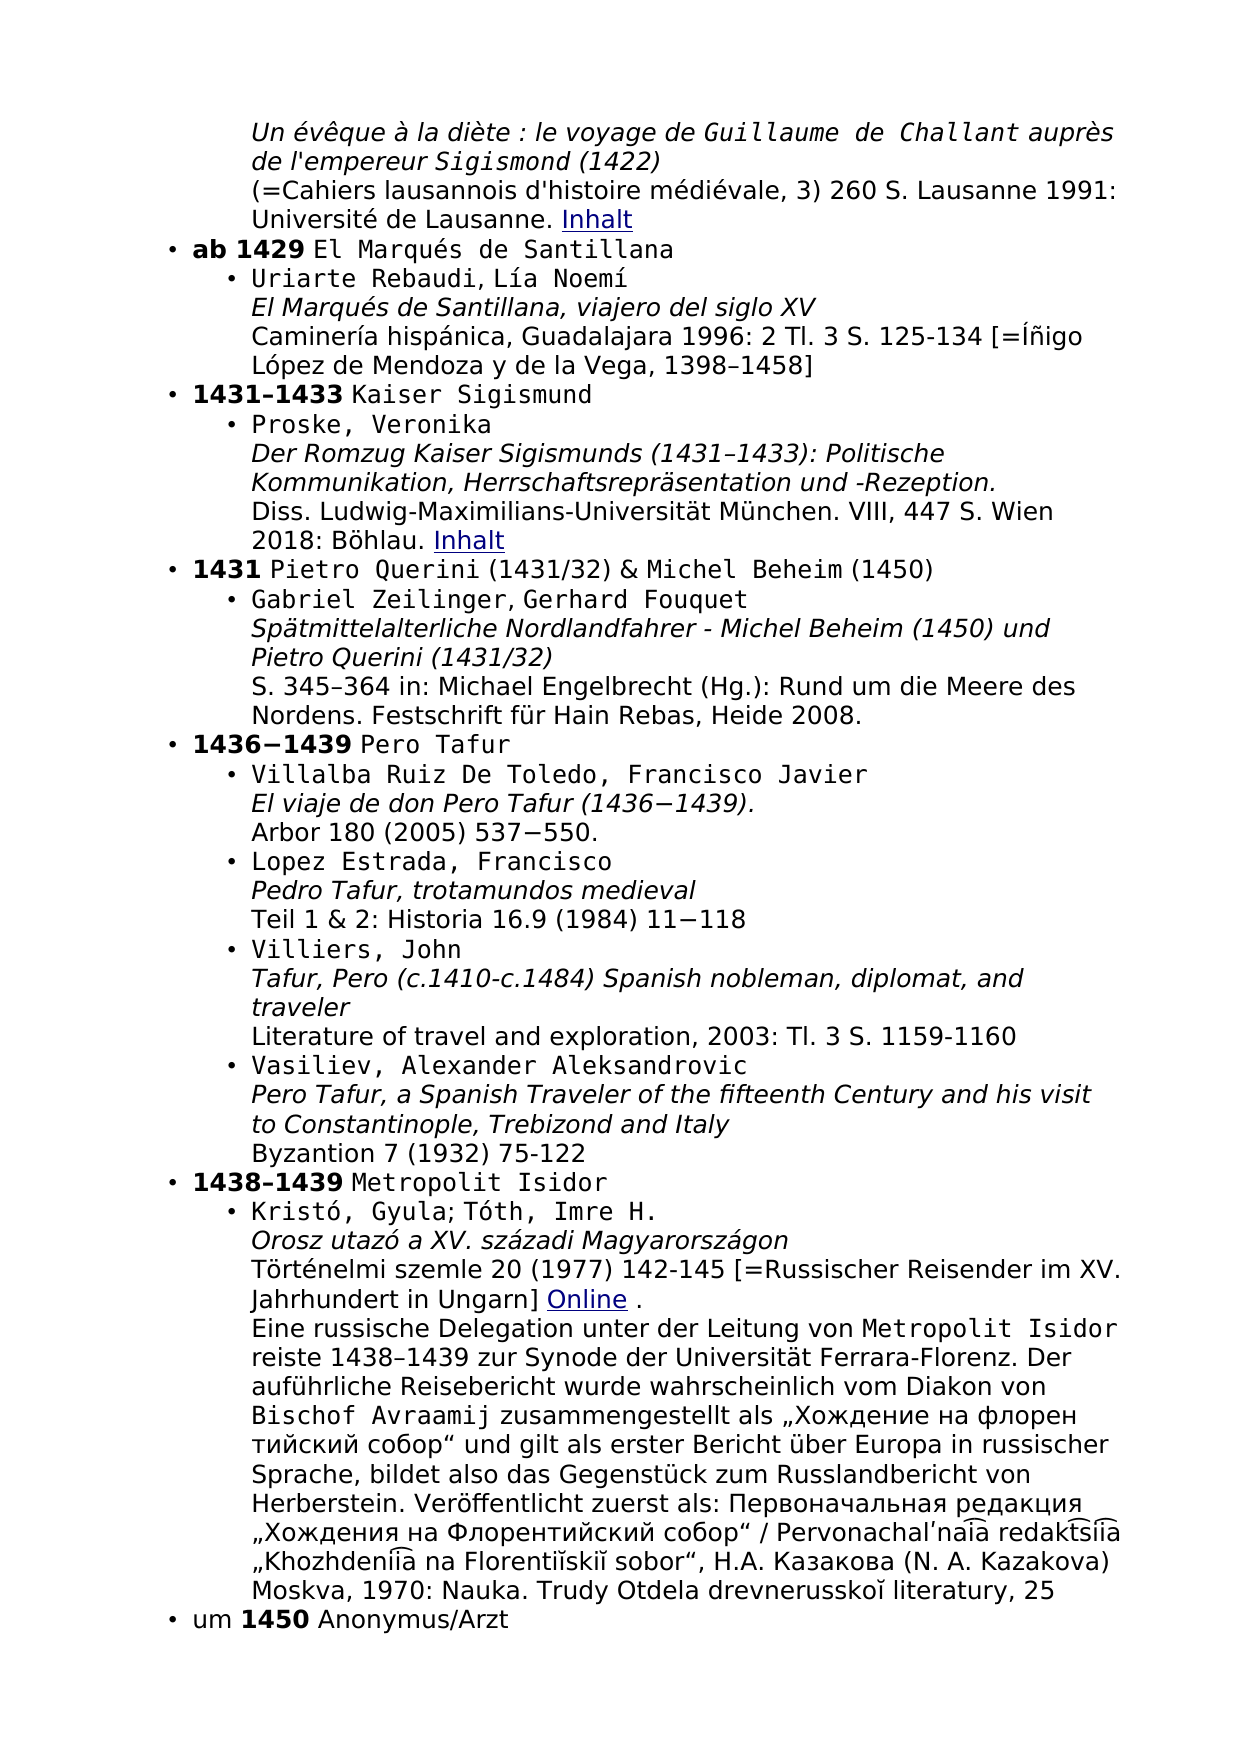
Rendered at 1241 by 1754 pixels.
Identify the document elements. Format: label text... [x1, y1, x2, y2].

list Kristó, Gyula; Tóth, Imre H. Orosz utazó a XV. századi Magyarországon Történelmi szemle 20 (1977) 142-145 [=Russischer Reisender im XV. Jahrhundert in Ungarn] Online . Eine russische Delegation unter der Leitung von Metropolit Isidor reiste 1438–1439 zur Synode der Universität Ferrara-Florenz. Der auführliche Reisebericht wurde wahrscheinlich vom Diakon von Bischof Avraamij zusammengestellt als „Хождение на флорен тийский собор“ und gilt als erster Bericht über Europa in russischer Sprache, bildet also das Gegenstück zum Russlandbericht von Herberstein. Veröffentlicht zuerst als: Первоначальная редакция „Хождения на Флорентийский собор“ / Pervonachalʹnai︠a︡ redakt︠s︡ii︠a︡ „Khozhdenii︠a︡ na Florentiĭskiĭ sobor“, Н.А. Казакова (N. A. Kazakova) Moskva, 1970: Nauka. Trudy Otdela drevnerusskoĭ literatury, 25 [236, 1197, 1122, 1606]
list um 1450 Anonymus/Arzt [177, 1606, 1122, 1635]
list 1436−1439 Pero Tafur [177, 731, 1122, 760]
list Gabriel Zeilinger, Gerhard Fouquet Spätmittelalterliche Nordlandfahrer - Michel Beheim (1450) und Pietro Querini (1431/32) S. 345–364 in: Michael Engelbrecht (Hg.): Rund um die Meere des Nordens. Festschrift für Hain Rebas, Heide 2008. [236, 585, 1122, 731]
list Villalba Ruiz De Toledo, Francisco Javier El viaje de don Pero Tafur (1436−1439). Arbor 180 (2005) 537−550. [236, 760, 1122, 847]
list Villiers, John Tafur, Pero (c.1410-c.1484) Spanish nobleman, diplomat, and traveler Literature of travel and exploration, 2003: Tl. 3 S. 1159-1160 [236, 935, 1122, 1051]
list Vasiliev, Alexander Aleksandrovic Pero Tafur, a Spanish Traveler of the fifteenth Century and his visit to Constantinople, Trebizond and Italy Byzantion 7 (1932) 75-122 [236, 1051, 1122, 1168]
list Lopez Estrada, Francisco Pedro Tafur, trotamundos medieval Teil 1 & 2: Historia 16.9 (1984) 11−118 [236, 847, 1122, 935]
list Proske, Veronika Der Romzug Kaiser Sigismunds (1431–1433): Politische Kommunikation, Herrschaftsrepräsentation und -Rezeption. Diss. Ludwig-Maximilians-Universität München. VIII, 447 S. Wien 2018: Böhlau. Inhalt [236, 410, 1122, 556]
list 1438–1439 Metropolit Isidor [177, 1168, 1122, 1197]
list Uriarte Rebaudi, Lía Noemí El Marqués de Santillana, viajero del siglo XV Caminería hispánica, Guadalajara 1996: 2 Tl. 3 S. 125-134 [=Íñigo López de Mendoza y de la Vega, 1398–1458] [236, 264, 1122, 381]
list ab 1429 El Marqués de Santillana [177, 235, 1122, 264]
list 1431–1433 Kaiser Sigismund [177, 381, 1122, 410]
list Un évêque à la diète : le voyage de Guillaume de Challant auprès de l'empereur Sigismond (1422) (=Cahiers lausannois d'histoire médiévale, 3) 260 S. Lausanne 1991: Université de Lausanne. Inhalt [236, 118, 1122, 235]
list 1431 Pietro Querini (1431/32) & Michel Beheim (1450) [177, 556, 1122, 585]
